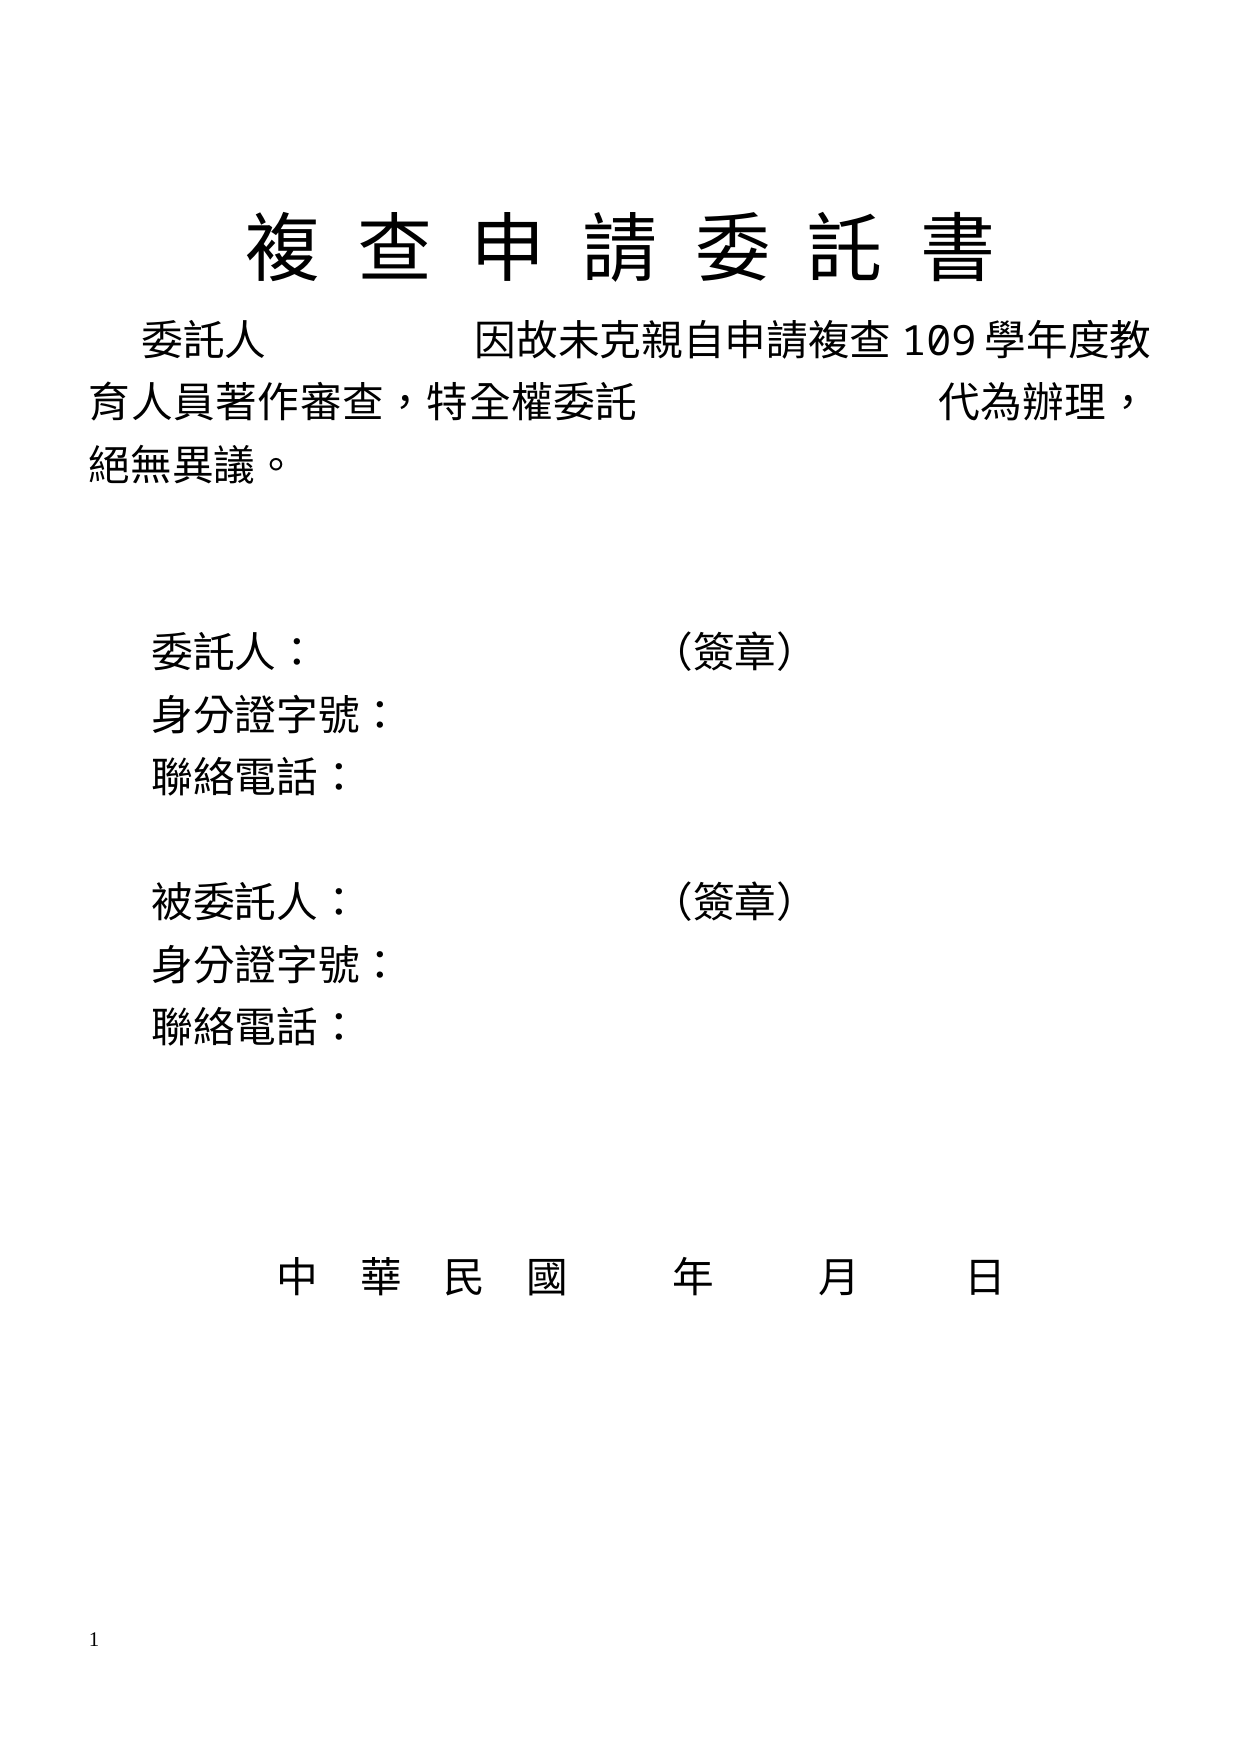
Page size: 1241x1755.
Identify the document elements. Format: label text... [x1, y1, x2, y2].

text 複 查 申 請 委 託 書 [89, 170, 1152, 295]
text 身分證字號： [89, 670, 1152, 733]
text 被委託人： （簽章） [89, 858, 1152, 920]
text 中 華 民 國 年 月 日 [89, 1233, 1152, 1295]
text 委託人 因故未克親自申請複查109學年度教育人員著作審查，特全權委託 代為辦理，絕無異議。 [89, 295, 1152, 483]
text 身分證字號： [89, 920, 1152, 983]
text 委託人： （簽章） [89, 608, 1152, 670]
text 聯絡電話： [89, 733, 1152, 795]
text 聯絡電話： [89, 983, 1152, 1045]
